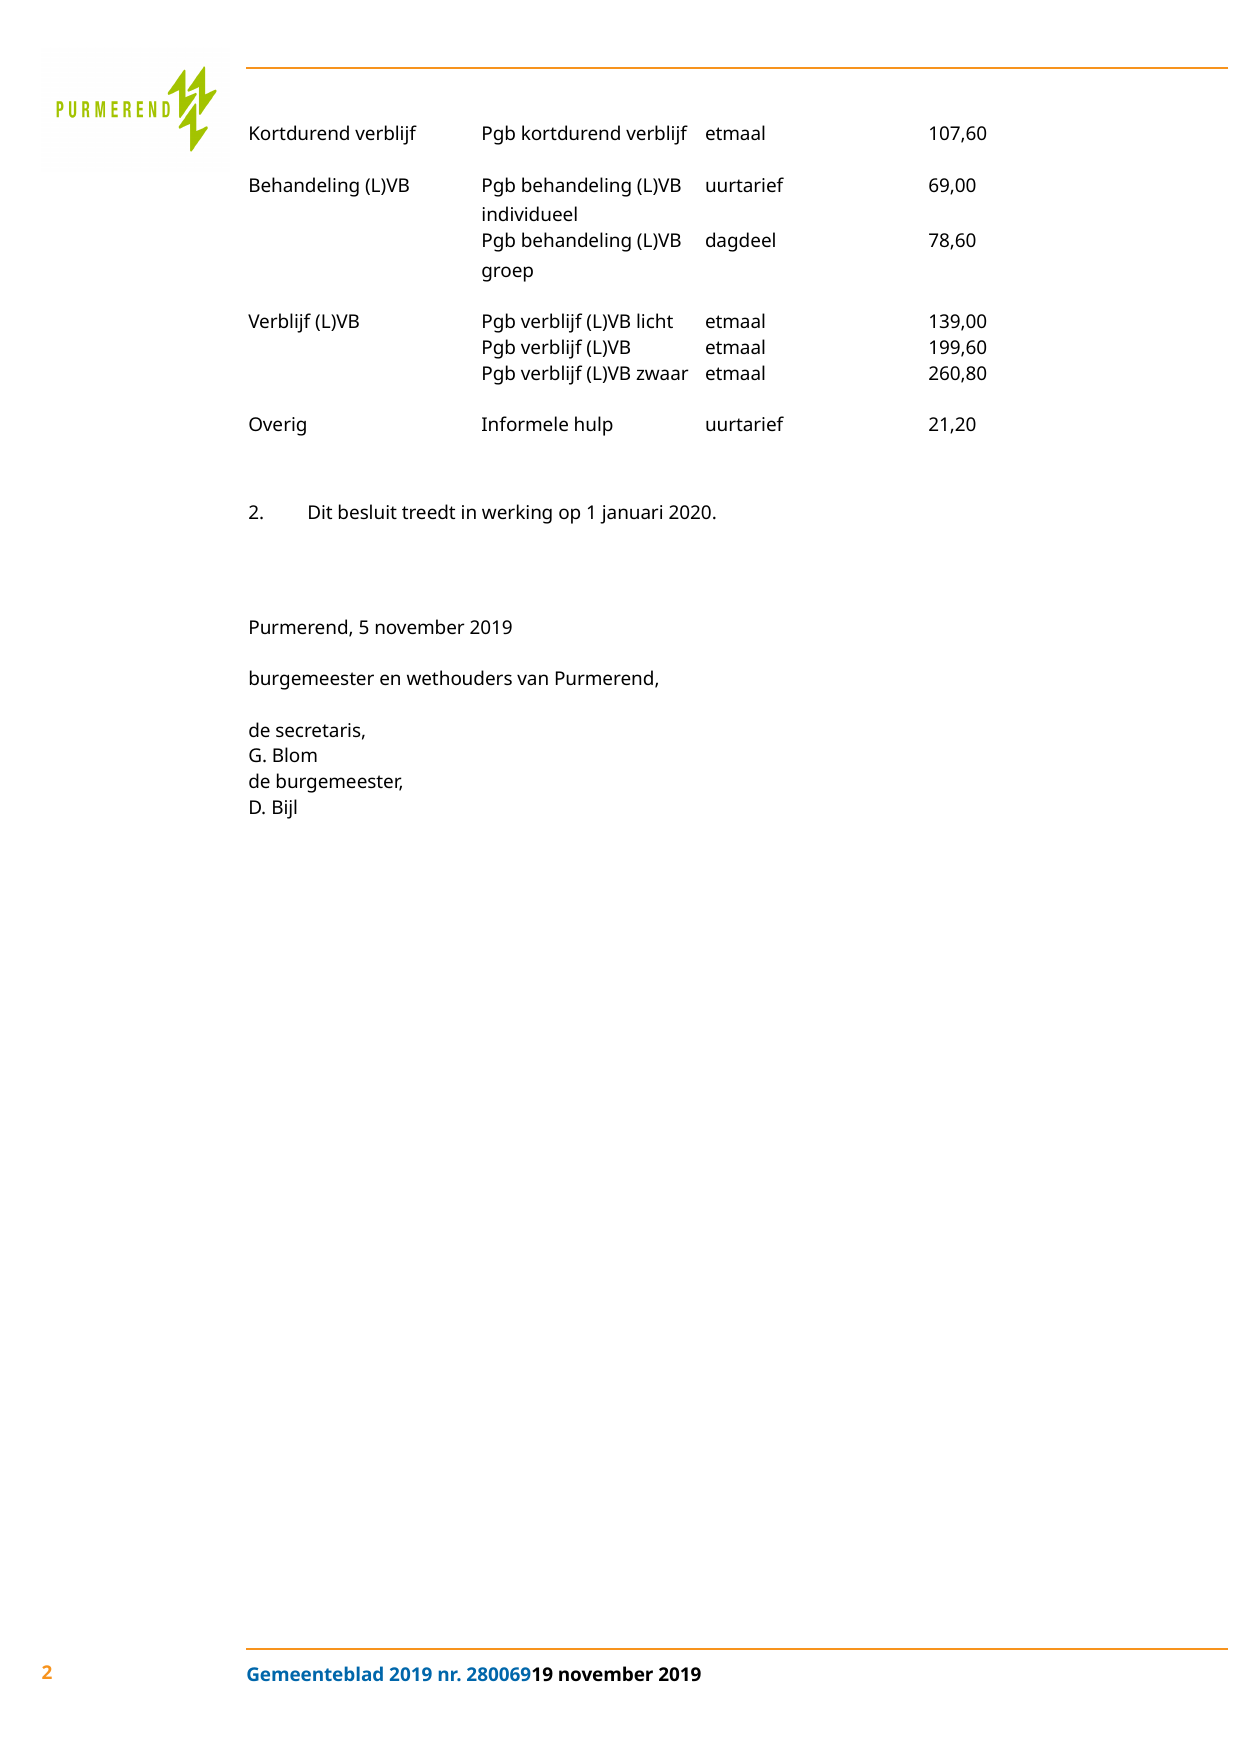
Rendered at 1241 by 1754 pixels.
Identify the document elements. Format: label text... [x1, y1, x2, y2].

table_cell [481, 386, 705, 411]
table_cell Pgb verblijf (L)VB licht [481, 308, 705, 334]
table_cell [481, 95, 705, 121]
table_cell Pgb behandeling (L)VB individueel [481, 172, 705, 227]
table_cell etmaal [705, 334, 928, 360]
table_cell [248, 146, 481, 172]
table_cell [928, 283, 1152, 308]
table_cell 107,60 [928, 121, 1152, 146]
table_cell Pgb verblijf (L)VB [481, 334, 705, 360]
table_cell uurtarief [705, 172, 928, 227]
text de burgemeester, [248, 768, 1152, 794]
table_cell Behandeling (L)VB [248, 172, 481, 227]
table_cell 78,60 [928, 227, 1152, 283]
table_cell etmaal [705, 360, 928, 386]
picture [41, 47, 231, 172]
table_cell Pgb kortdurend verblijf [481, 121, 705, 146]
table_cell [248, 227, 481, 283]
table_cell 21,20 [928, 411, 1152, 437]
table_cell Pgb verblijf (L)VB zwaar [481, 360, 705, 386]
table_cell [248, 386, 481, 411]
table_cell 260,80 [928, 360, 1152, 386]
text D. Bijl [248, 794, 1152, 820]
table_cell [705, 283, 928, 308]
table_cell [928, 146, 1152, 172]
table_cell [928, 386, 1152, 411]
table_cell Kortdurend verblijf [248, 121, 481, 146]
text Purmerend, 5 november 2019 [248, 614, 1152, 639]
text G. Blom [248, 742, 1152, 768]
text burgemeester en wethouders van Purmerend, [248, 665, 1152, 691]
list Dit besluit treedt in werking op 1 januari 2020. [248, 499, 1152, 525]
table_cell dagdeel [705, 227, 928, 283]
table_cell [481, 146, 705, 172]
table_cell uurtarief [705, 411, 928, 437]
table_cell [481, 283, 705, 308]
table_cell [705, 95, 928, 121]
table_cell Informele hulp [481, 411, 705, 437]
table_cell 139,00 [928, 308, 1152, 334]
table_cell [248, 95, 481, 121]
table_cell Overig [248, 411, 481, 437]
table_cell etmaal [705, 308, 928, 334]
table_cell Verblijf (L)VB [248, 308, 481, 334]
table_cell [705, 146, 928, 172]
table_cell 199,60 [928, 334, 1152, 360]
table_cell [248, 360, 481, 386]
table_cell etmaal [705, 121, 928, 146]
text de secretaris, [248, 717, 1152, 742]
table_cell [705, 386, 928, 411]
table_cell Pgb behandeling (L)VB groep [481, 227, 705, 283]
table_cell [248, 283, 481, 308]
table_cell [928, 95, 1152, 121]
table_cell 69,00 [928, 172, 1152, 227]
table_cell [248, 334, 481, 360]
